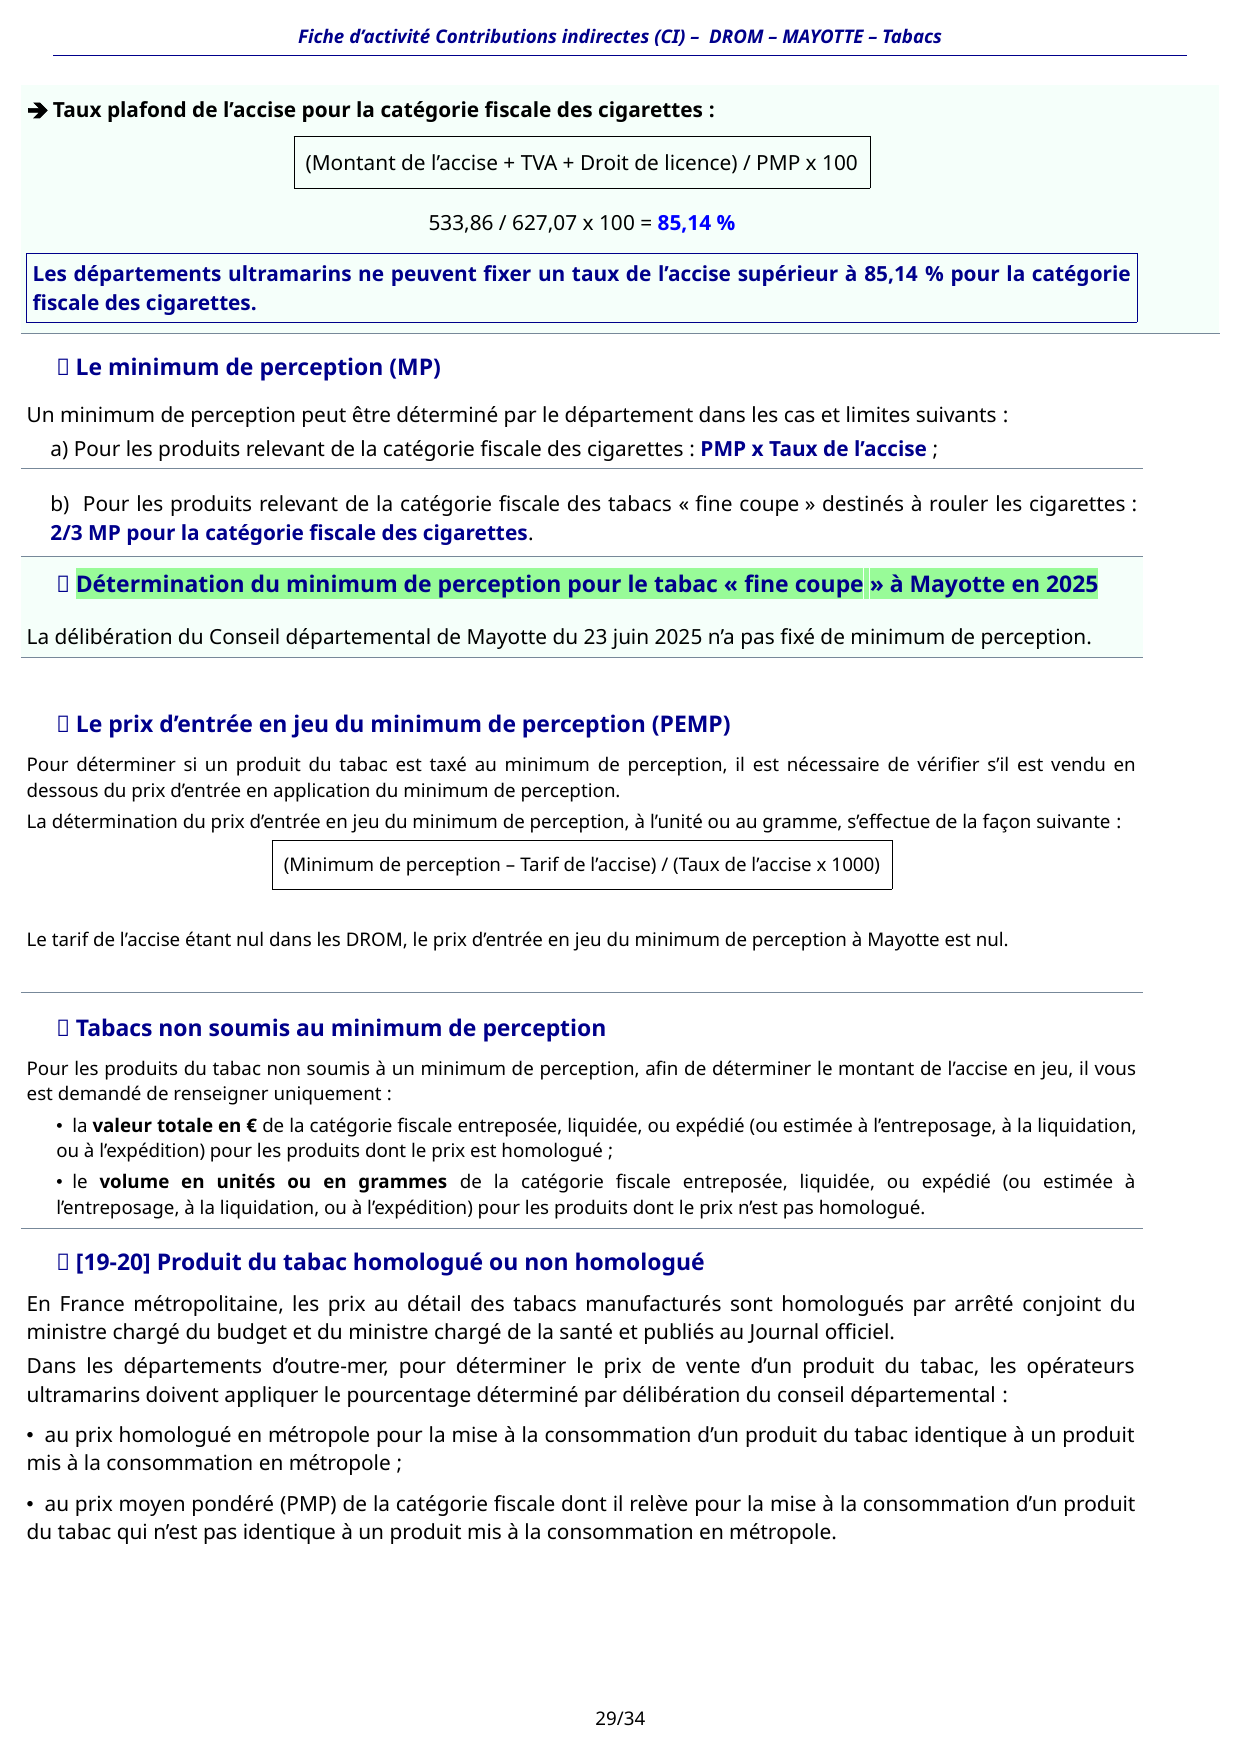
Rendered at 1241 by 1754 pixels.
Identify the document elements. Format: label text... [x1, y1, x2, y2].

table_cell  [19-20] Produit du tabac homologué ou non homologué En France métropolitaine, les prix au détail des tabacs manufacturés sont homologués par arrêté conjoint du ministre chargé du budget et du ministre chargé de la santé et publiés au Journal officiel. Dans les départements d’outre-mer, pour déterminer le prix de vente d’un produit du tabac, les opérateurs ultramarins doivent appliquer le pourcentage déterminé par délibération du conseil départemental : au prix homologué en métropole pour la mise à la consommation d’un produit du tabac identique à un produit mis à la consommation en métropole ; au prix moyen pondéré (PMP) de la catégorie fiscale dont il relève pour la mise à la consommation d’un produit du tabac qui n’est pas identique à un produit mis à la consommation en métropole. [21, 1229, 1143, 1551]
table_cell  Tabacs non soumis au minimum de perception Pour les produits du tabac non soumis à un minimum de perception, afin de déterminer le montant de l’accise en jeu, il vous est demandé de renseigner uniquement : la valeur totale en € de la catégorie fiscale entreposée, liquidée, ou expédié (ou estimée à l’entreposage, à la liquidation, ou à l’expédition) pour les produits dont le prix est homologué ; le volume en unités ou en grammes de la catégorie fiscale entreposée, liquidée, ou expédié (ou estimée à l’entreposage, à la liquidation, ou à l’expédition) pour les produits dont le prix n’est pas homologué. [21, 993, 1143, 1228]
table_cell  Le prix d’entrée en jeu du minimum de perception (PEMP) Pour déterminer si un produit du tabac est taxé au minimum de perception, il est nécessaire de vérifier s’il est vendu en dessous du prix d’entrée en application du minimum de perception. La détermination du prix d’entrée en jeu du minimum de perception, à l’unité ou au gramme, s’effectue de la façon suivante : (Minimum de perception – Tarif de l’accise) / (Taux de l’accise x 1000) Le tarif de l’accise étant nul dans les DROM, le prix d’entrée en jeu du minimum de perception à Mayotte est nul. [21, 658, 1143, 992]
table_cell [1143, 334, 1219, 1551]
table_cell  Détermination du minimum de perception pour le tabac « fine coupe » à Mayotte en 2025 La délibération du Conseil départemental de Mayotte du 23 juin 2025 n’a pas fixé de minimum de perception. [21, 557, 1143, 657]
table_cell  Le minimum de perception (MP) Un minimum de perception peut être déterminé par le département dans les cas et limites suivants : a) Pour les produits relevant de la catégorie fiscale des cigarettes : PMP x Taux de l’accise ; [21, 334, 1143, 468]
table_header  Taux plafond de l’accise pour la catégorie fiscale des cigarettes : (Montant de l’accise + TVA + Droit de licence) / PMP x 100 533,86 / 627,07 x 100 = 85,14 % Les départements ultramarins ne peuvent fixer un taux de l’accise supérieur à 85,14 % pour la catégorie fiscale des cigarettes. [21, 85, 1143, 333]
table_cell b) Pour les produits relevant de la catégorie fiscale des tabacs « fine coupe » destinés à rouler les cigarettes : 2/3 MP pour la catégorie fiscale des cigarettes. [21, 469, 1143, 556]
table_header [1143, 85, 1219, 333]
